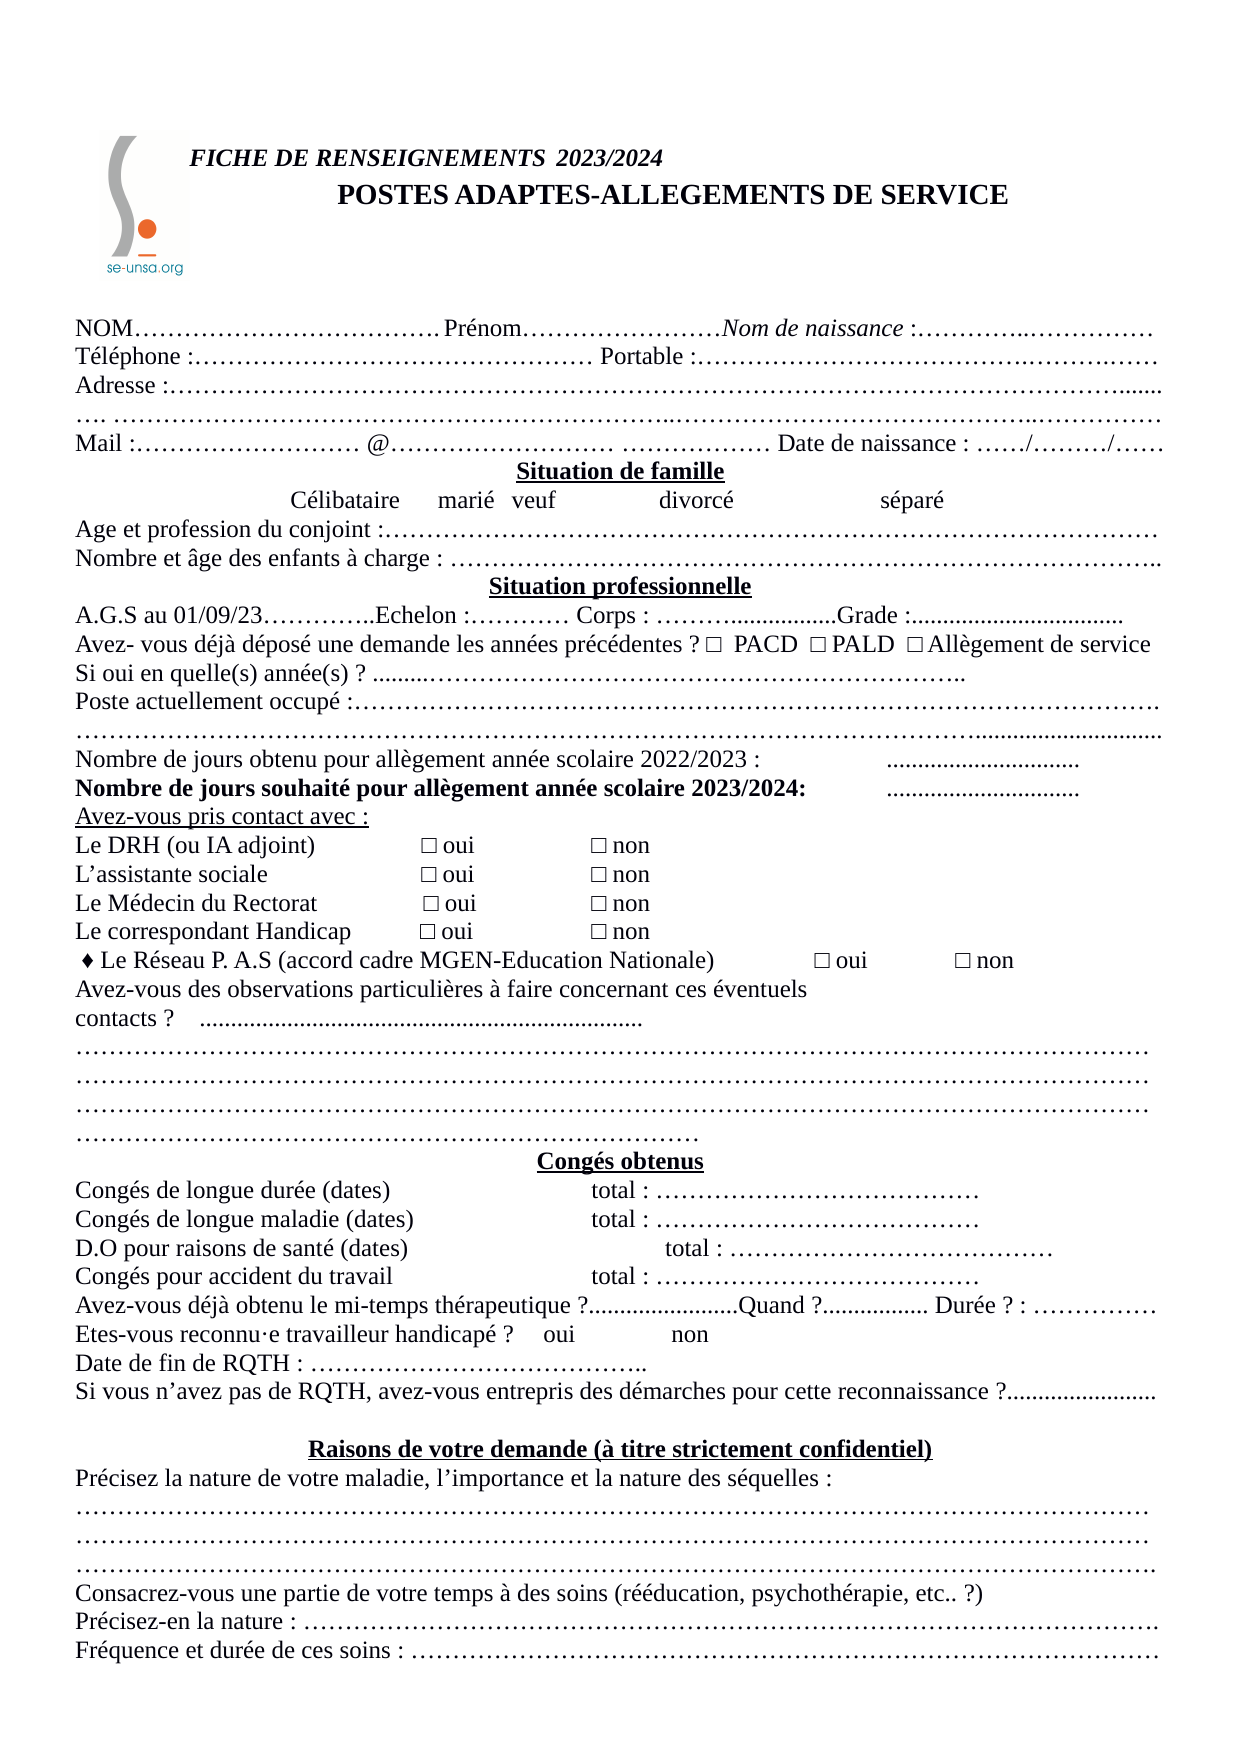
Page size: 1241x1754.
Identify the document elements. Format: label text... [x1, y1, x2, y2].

text D.O pour raisons de santé (dates) total : ………………………………… [75, 1233, 1165, 1261]
text Le correspondant Handicap □ oui □ non [75, 916, 1165, 945]
text ……………………………………………………………………………………………….............................. [75, 715, 1165, 744]
text Raisons de votre demande (à titre strictement confidentiel) [75, 1434, 1165, 1463]
text Avez-vous des observations particulières à faire concernant ces éventuels contacts ? .......................................................................………………………………………………………………………………………………………………………………………………………………………………………………………………………………………………………………………………………………………………………………………………………………………………………………………………………… [75, 974, 1165, 1146]
text Nombre de jours obtenu pour allègement année scolaire 2022/2023 : ............................... [75, 744, 1165, 773]
text Date de fin de RQTH : ………………………………….. [75, 1348, 1165, 1376]
text NOM………………………………. Prénom……………………Nom de naissance :…………..…………… Téléphone :………………………………………… Portable :………………………………….……….…… [75, 313, 1165, 370]
text Congés pour accident du travail total : ………………………………… [75, 1261, 1165, 1290]
text Congés de longue durée (dates) total : ………………………………… [75, 1175, 1165, 1204]
text Adresse :…………………………………………………………………………………………………….......…. …………………………………………………………..……………………………………..…………… [75, 370, 1165, 428]
text Le Médecin du Rectorat □ oui □ non [75, 888, 1165, 916]
text Situation de famille [75, 456, 1165, 485]
text ………………………………………………………………………………………………………………………………………………………………………………………………………………………………………………………………………………………………………………………………………………………. [75, 1491, 1165, 1578]
text L’assistante sociale □ oui □ non [75, 859, 1165, 888]
text Etes-vous reconnu·e travailleur handicapé ?  oui ⁯ non [75, 1319, 1165, 1348]
table_header FICHE DE RENSEIGNEMENTS 2023/2024 POSTES ADAPTES-ALLEGEMENTS DE SERVICE [64, 126, 1168, 313]
text Poste actuellement occupé :……………………………………………………………………………………. [75, 686, 1165, 715]
text Avez-vous déjà obtenu le mi-temps thérapeutique ?........................Quand ?................. Durée ? : …………… [75, 1290, 1165, 1319]
text Congés de longue maladie (dates) total : ………………………………… [75, 1204, 1165, 1233]
text ♦ Le Réseau P. A.S (accord cadre MGEN-Education Nationale) □ oui □ non [75, 945, 1165, 974]
text Précisez-en la nature : …………………………………………………………………………………………. [75, 1606, 1165, 1635]
text Age et profession du conjoint :………………………………………………………………………………… [75, 514, 1165, 543]
text Consacrez-vous une partie de votre temps à des soins (rééducation, psychothérapie, etc.. ?) [75, 1578, 1165, 1606]
text Célibataire ⁯ marié ⁯ veuf ⁯ divorcé ⁯ séparé ⁯ [75, 485, 1165, 514]
text Congés obtenus [75, 1146, 1165, 1175]
text Mail :……………………… @……………………… ……………… Date de naissance : ……/………/…… [75, 428, 1165, 456]
text Avez-vous pris contact avec : [75, 801, 1165, 830]
text Si oui en quelle(s) année(s) ? .........……………………………………………………….. [75, 658, 1165, 686]
text Nombre de jours souhaité pour allègement année scolaire 2023/2024: ............................... [75, 773, 1165, 801]
text Avez- vous déjà déposé une demande les années précédentes ? □ PACD □ PALD □ Allègement de service [75, 629, 1165, 658]
text A.G.S au 01/09/23…………..Echelon :………… Corps : ……….................Grade :.................................. [75, 600, 1165, 629]
text Le DRH (ou IA adjoint) □ oui □ non [75, 830, 1165, 859]
text Si vous n’avez pas de RQTH, avez-vous entrepris des démarches pour cette reconnaissance ?........................ [75, 1376, 1165, 1405]
text Situation professionnelle [75, 571, 1165, 600]
text Nombre et âge des enfants à charge : ………………………………………………………………………….. [75, 543, 1165, 571]
text Fréquence et durée de ces soins : ……………………………………………………………………………… [75, 1635, 1165, 1664]
text Précisez la nature de votre maladie, l’importance et la nature des séquelles : [75, 1463, 1165, 1491]
